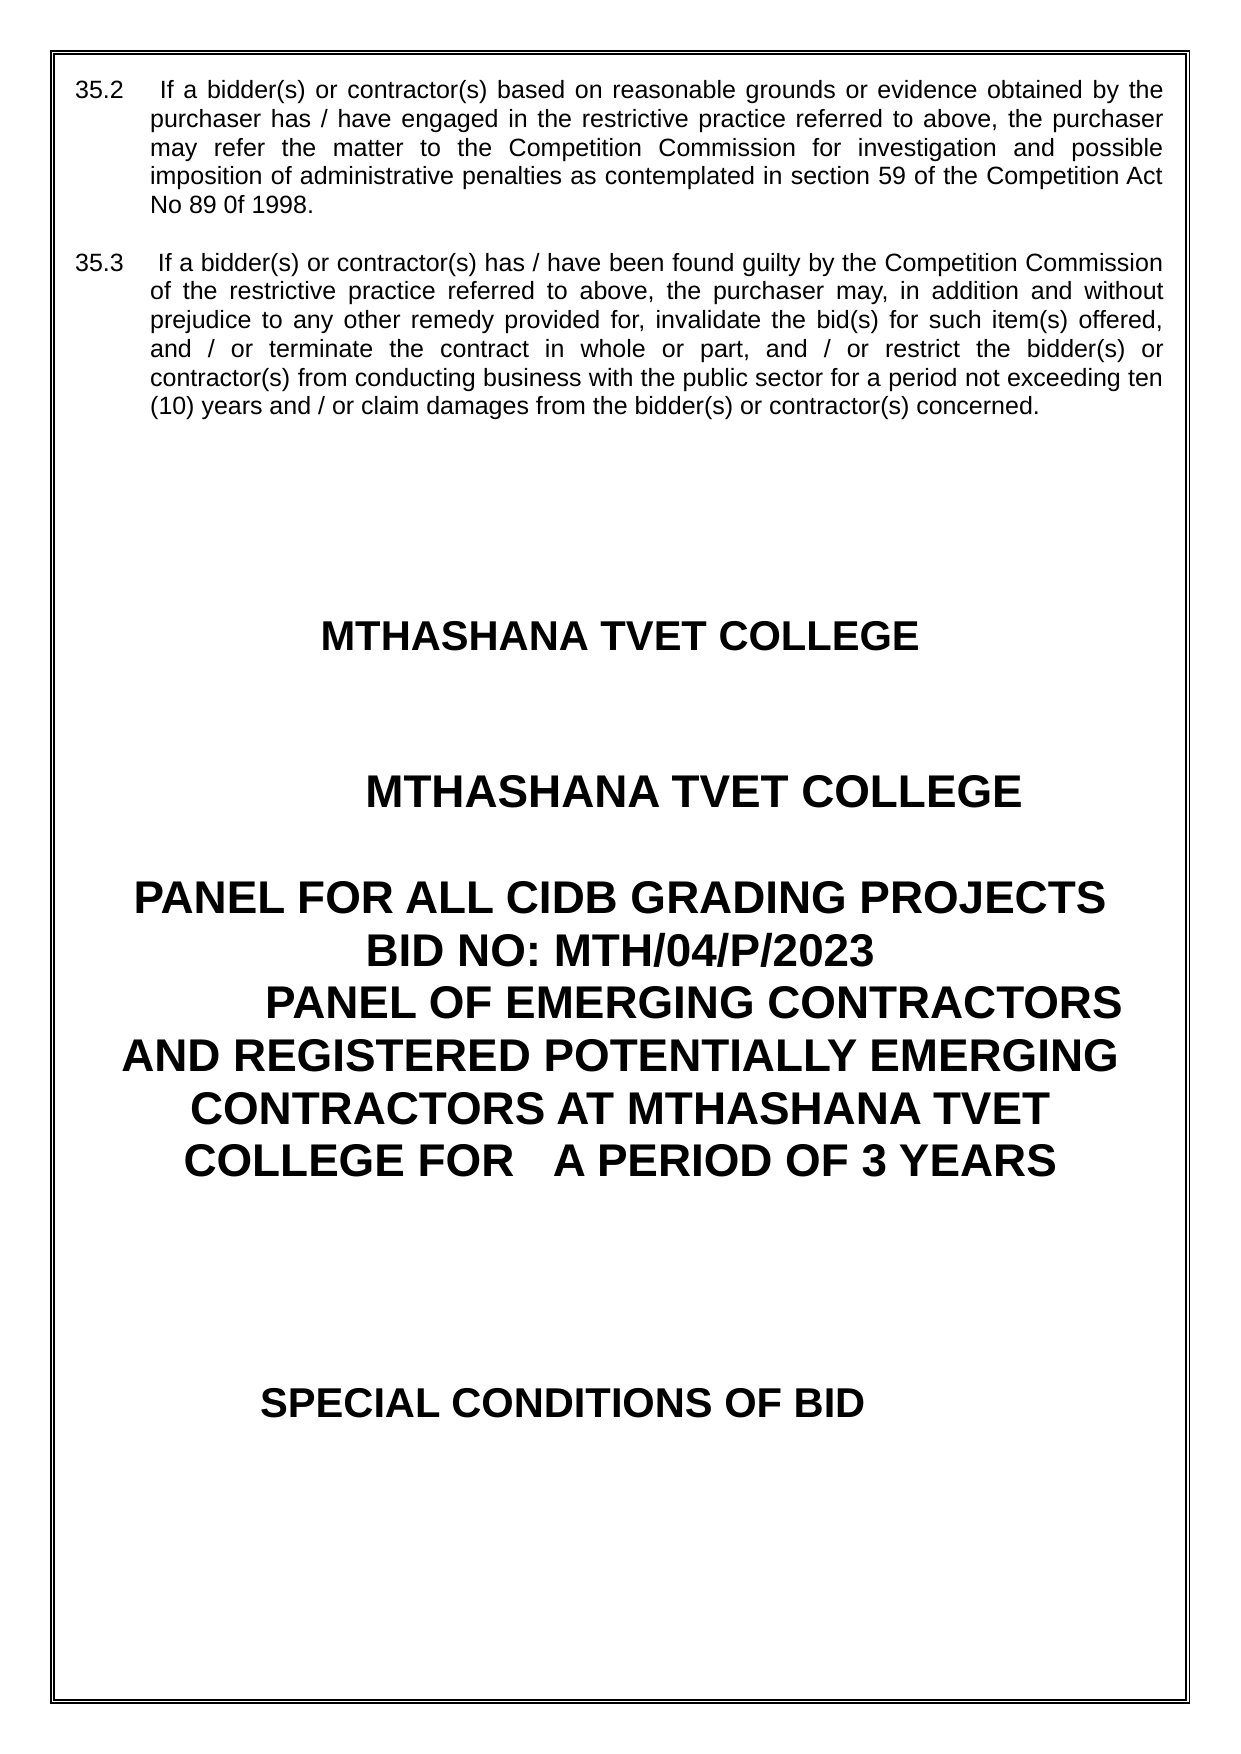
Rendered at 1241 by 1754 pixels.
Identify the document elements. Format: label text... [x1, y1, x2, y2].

text 35.3 If a bidder(s) or contractor(s) has / have been found guilty by the Competition Commission of the restrictive practice referred to above, the purchaser may, in addition and without prejudice to any other remedy provided for, invalidate the bid(s) for such item(s) offered, and / or terminate the contract in whole or part, and / or restrict the bidder(s) or contractor(s) from conducting business with the public sector for a period not exceeding ten (10) years and / or claim damages from the bidder(s) or contractor(s) concerned. [75, 247, 1165, 420]
text PANEL OF EMERGING CONTRACTORS AND REGISTERED POTENTIALLY EMERGING CONTRACTORS AT MTHASHANA TVET COLLEGE FOR A PERIOD OF 3 YEARS [75, 976, 1165, 1187]
text PANEL FOR ALL CIDB GRADING PROJECTS [75, 870, 1165, 923]
text 35.2 If a bidder(s) or contractor(s) based on reasonable grounds or evidence obtained by the purchaser has / have engaged in the restrictive practice referred to above, the purchaser may refer the matter to the Competition Commission for investigation and possible imposition of administrative penalties as contemplated in section 59 of the Competition Act No 89 0f 1998. [75, 75, 1165, 219]
text MTHASHANA TVET COLLEGE [75, 765, 1165, 818]
text SPECIAL CONDITIONS OF BID [75, 1378, 1165, 1426]
text BID NO: MTH/04/P/2023 [75, 923, 1165, 976]
text MTHASHANA TVET COLLEGE [75, 612, 1165, 659]
